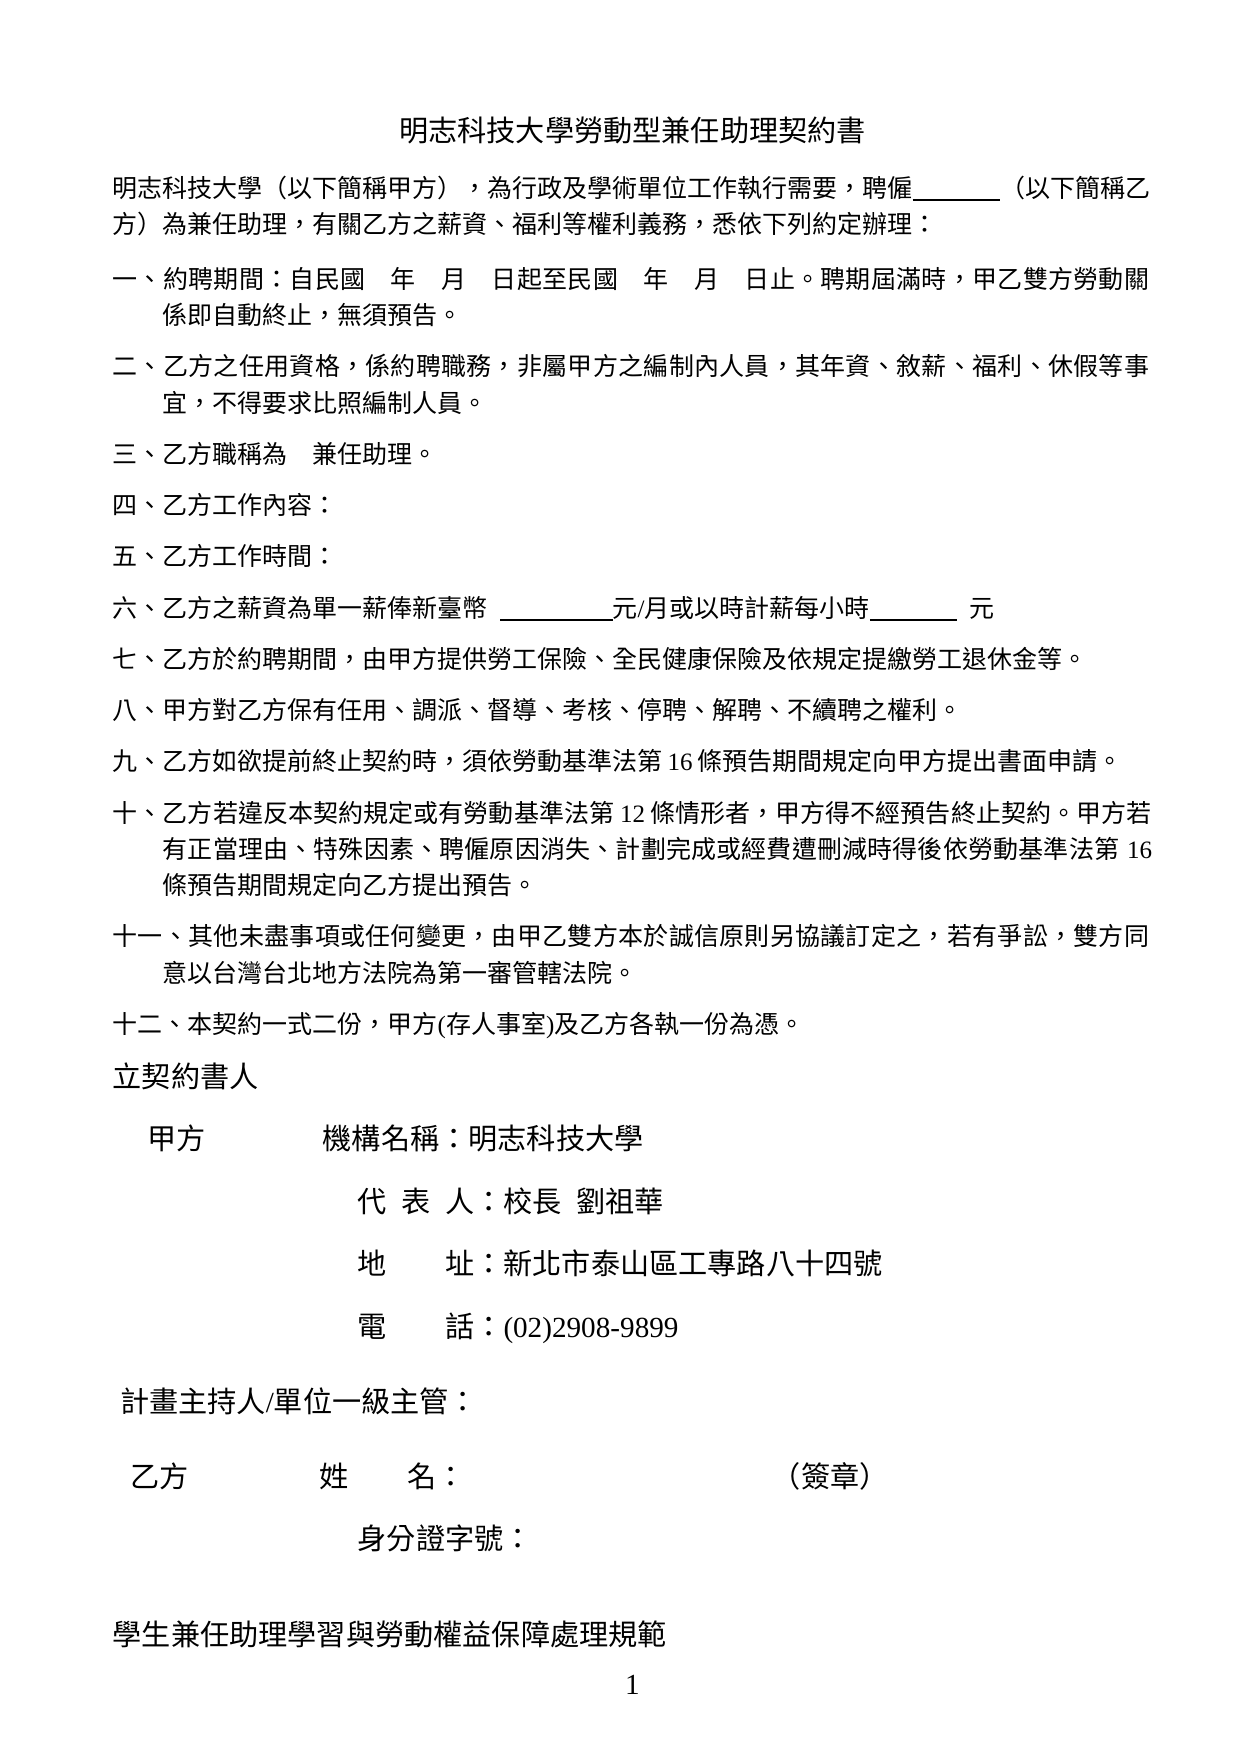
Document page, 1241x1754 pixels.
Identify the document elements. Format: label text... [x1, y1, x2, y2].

text 明志科技大學（以下簡稱甲方），為行政及學術單位工作執行需要，聘僱 （以下簡稱乙方）為兼任助理，有關乙方之薪資、福利等權利義務，悉依下列約定辦理： [112, 168, 1152, 241]
text 二、乙方之任用資格，係約聘職務，非屬甲方之編制內人員，其年資、敘薪、福利、休假等事宜，不得要求比照編制人員。 [112, 347, 1152, 419]
text 三、乙方職稱為 兼任助理。 [112, 434, 1152, 471]
text 五、乙方工作時間： [112, 537, 1152, 573]
text 代 表 人：校長 劉祖華 [112, 1158, 1152, 1220]
text 計畫主持人/單位一級主管： [112, 1358, 1152, 1420]
text 乙方 姓 名： （簽章） [112, 1433, 1152, 1495]
text 立契約書人 [112, 1053, 1152, 1095]
text 十一、其他未盡事項或任何變更，由甲乙雙方本於誠信原則另協議訂定之，若有爭訟，雙方同意以台灣台北地方法院為第一審管轄法院。 [112, 917, 1152, 989]
text 四、乙方工作內容： [112, 486, 1152, 522]
text 六、乙方之薪資為單一薪俸新臺幣 元/月或以時計薪每小時 元 [112, 588, 1152, 624]
text 七、乙方於約聘期間，由甲方提供勞工保險、全民健康保險及依規定提繳勞工退休金等。 [112, 639, 1152, 676]
text 九、乙方如欲提前終止契約時，須依勞動基準法第16條預告期間規定向甲方提出書面申請。 [112, 742, 1152, 778]
text 明志科技大學勞動型兼任助理契約書 [112, 107, 1152, 149]
text 甲方 機構名稱：明志科技大學 [112, 1095, 1152, 1158]
text 十、乙方若違反本契約規定或有勞動基準法第12條情形者，甲方得不經預告終止契約。甲方若有正當理由、特殊因素、聘僱原因消失、計劃完成或經費遭刪減時得後依勞動基準法第16條預告期間規定向乙方提出預告。 [112, 793, 1152, 902]
text 電 話：(02)2908-9899 [112, 1283, 1152, 1345]
text 十二、本契約一式二份，甲方(存人事室)及乙方各執一份為憑。 [112, 1004, 1152, 1041]
text 地 址：新北市泰山區工專路八十四號 [112, 1220, 1152, 1283]
text 一、約聘期間：自民國 年 月 日起至民國 年 月 日止。聘期屆滿時，甲乙雙方勞動關係即自動終止，無須預告。 [112, 259, 1152, 332]
text 八、甲方對乙方保有任用、調派、督導、考核、停聘、解聘、不續聘之權利。 [112, 691, 1152, 727]
text 身分證字號： [112, 1495, 1152, 1558]
